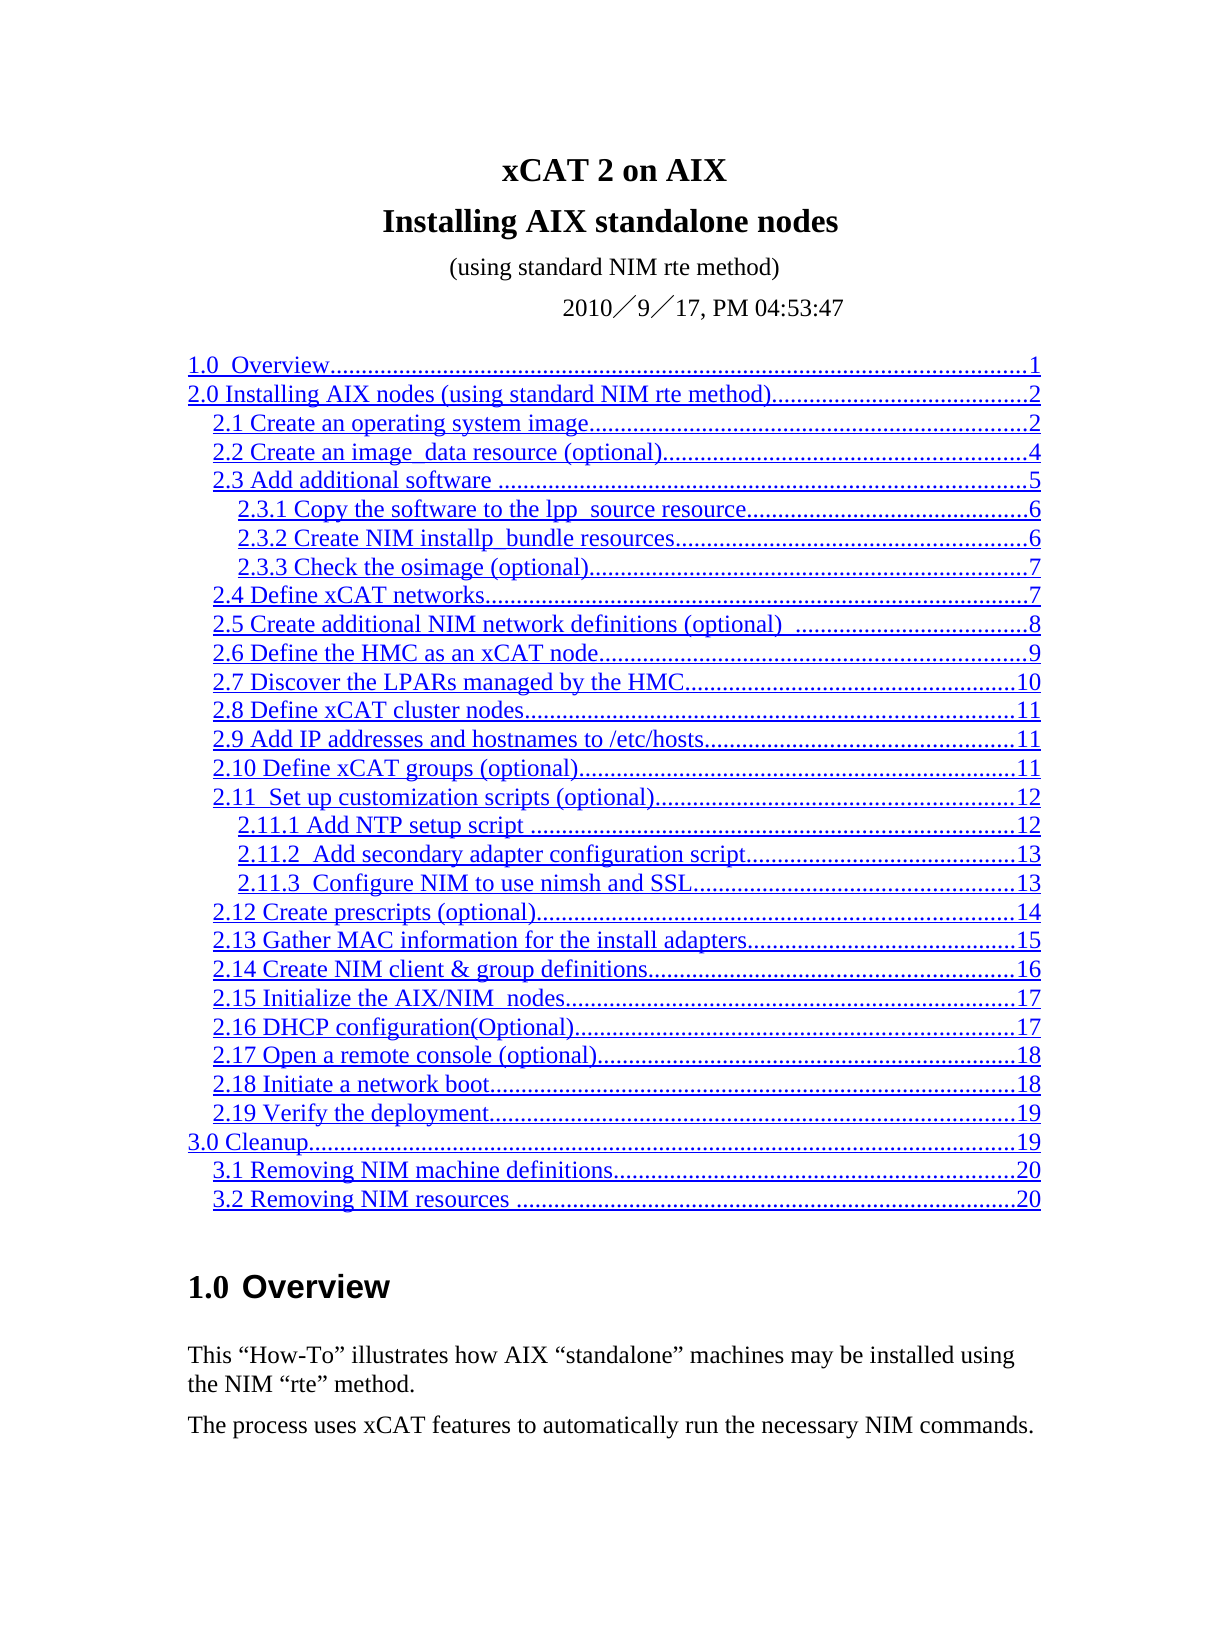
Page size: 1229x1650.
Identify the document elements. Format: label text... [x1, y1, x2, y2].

text 2.7 Discover the LPARs managed by the HMC 10 [212, 667, 1041, 692]
text 2.12 Create prescripts (optional) 14 [212, 897, 1041, 922]
text (using standard NIM rte method) [187, 252, 1041, 280]
text 2.15 Initialize the AIX/NIM nodes 17 [212, 983, 1041, 1008]
text 2.19 Verify the deployment 19 [212, 1098, 1041, 1123]
text 2010／9／17, 04:53:47 PM [562, 293, 1041, 322]
text 2.16 DHCP configuration(Optional) 17 [212, 1012, 1041, 1037]
text The process uses xCAT features to automatically run the necessary NIM commands. [187, 1410, 1041, 1438]
subtitle Overview [187, 1267, 1041, 1305]
text 1.0 Overview 1 [187, 350, 1041, 375]
text 2.13 Gather MAC information for the install adapters. 15 [212, 925, 1041, 950]
text 2.3 Add additional software 5 [212, 465, 1041, 490]
text 2.0 Installing AIX nodes (using standard NIM rte method) 2 [187, 379, 1041, 404]
text xCAT 2 on AIX [187, 150, 1041, 188]
text 3.2 Removing NIM resources 20 [212, 1184, 1041, 1209]
text 2.8 Define xCAT cluster nodes 11 [212, 695, 1041, 720]
text 2.17 Open a remote console (optional) 18 [212, 1040, 1041, 1065]
text 2.11 Set up customization scripts (optional) 12 [212, 782, 1041, 807]
text 2.11.2 Add secondary adapter configuration script 13 [237, 839, 1041, 864]
text 2.6 Define the HMC as an xCAT node 9 [212, 638, 1041, 663]
text 3.0 Cleanup 19 [187, 1127, 1041, 1152]
text 2.5 Create additional NIM network definitions (optional) 8 [212, 609, 1041, 634]
text 2.3.1 Copy the software to the lpp_source resource 6 [237, 494, 1041, 519]
text 2.3.2 Create NIM installp_bundle resources 6 [237, 523, 1041, 548]
text 2.3.3 Check the osimage (optional) 7 [237, 552, 1041, 577]
text Installing AIX standalone nodes [187, 201, 1041, 239]
text 3.1 Removing NIM machine definitions 20 [212, 1155, 1041, 1180]
text 2.11.3 Configure NIM to use nimsh and SSL. 13 [237, 868, 1041, 893]
text 2.14 Create NIM client & group definitions 16 [212, 954, 1041, 979]
text 2.2 Create an image_data resource (optional) 4 [212, 437, 1041, 462]
text 2.1 Create an operating system image 2 [212, 408, 1041, 433]
text 2.4 Define xCAT networks 7 [212, 580, 1041, 605]
text 2.18 Initiate a network boot 18 [212, 1069, 1041, 1094]
text 2.10 Define xCAT groups (optional) 11 [212, 753, 1041, 778]
text 2.9 Add IP addresses and hostnames to /etc/hosts 11 [212, 724, 1041, 749]
text 2.11.1 Add NTP setup script 12 [237, 810, 1041, 835]
text This “How-To” illustrates how AIX “standalone” machines may be installed using the NIM “rte” method. [187, 1340, 1041, 1398]
